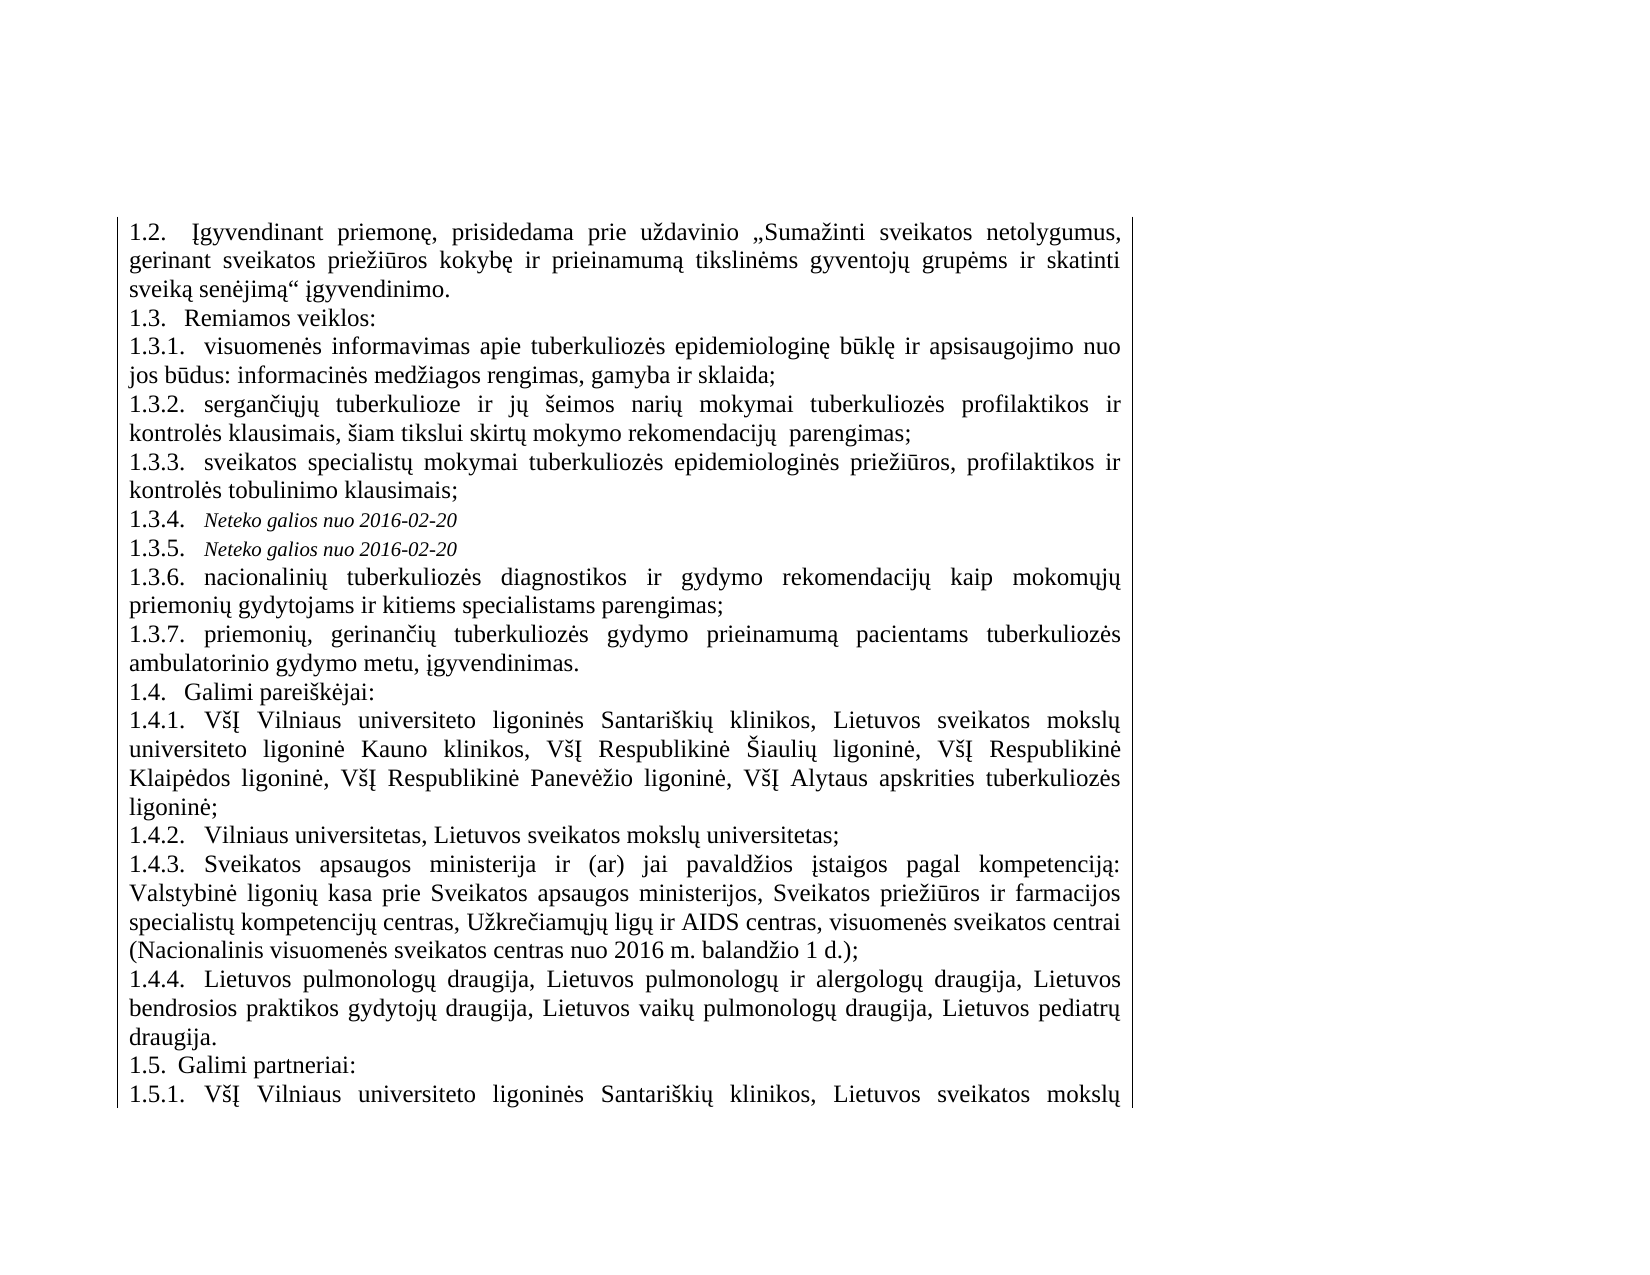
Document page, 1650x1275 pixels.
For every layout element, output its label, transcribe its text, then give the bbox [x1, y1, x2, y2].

table_cell 1.3. Remiamos veiklos: 1.3.1. visuomenės informavimas apie tuberkuliozės epidemiologinę būklę ir apsisaugojimo nuo jos būdus: informacinės medžiagos rengimas, gamyba ir sklaida; 1.3.2. sergančiųjų tuberkulioze ir jų šeimos narių mokymai tuberkuliozės profilaktikos ir kontrolės klausimais, šiam tikslui skirtų mokymo rekomendacijų parengimas; 1.3.3. sveikatos specialistų mokymai tuberkuliozės epidemiologinės priežiūros, profilaktikos ir kontrolės tobulinimo klausimais; 1.3.4. Neteko galios nuo 2016-02-20 1.3.5. Neteko galios nuo 2016-02-20 1.3.6. nacionalinių tuberkuliozės diagnostikos ir gydymo rekomendacijų kaip mokomųjų priemonių gydytojams ir kitiems specialistams parengimas; 1.3.7. priemonių, gerinančių tuberkuliozės gydymo prieinamumą pacientams tuberkuliozės ambulatorinio gydymo metu, įgyvendinimas. [118, 303, 1132, 677]
table_cell 1.5. Galimi partneriai: 1.5.1. VšĮ Vilniaus universiteto ligoninės Santariškių klinikos, Lietuvos sveikatos mokslų [118, 1050, 1132, 1108]
table_cell 1.4. Galimi pareiškėjai: 1.4.1. VšĮ Vilniaus universiteto ligoninės Santariškių klinikos, Lietuvos sveikatos mokslų universiteto ligoninė Kauno klinikos, VšĮ Respublikinė Šiaulių ligoninė, VšĮ Respublikinė Klaipėdos ligoninė, VšĮ Respublikinė Panevėžio ligoninė, VšĮ Alytaus apskrities tuberkuliozės ligoninė; 1.4.2. Vilniaus universitetas, Lietuvos sveikatos mokslų universitetas; 1.4.3. Sveikatos apsaugos ministerija ir (ar) jai pavaldžios įstaigos pagal kompetenciją: Valstybinė ligonių kasa prie Sveikatos apsaugos ministerijos, Sveikatos priežiūros ir farmacijos specialistų kompetencijų centras, Užkrečiamųjų ligų ir AIDS centras, visuomenės sveikatos centrai (Nacionalinis visuomenės sveikatos centras nuo 2016 m. balandžio 1 d.); 1.4.4. Lietuvos pulmonologų draugija, Lietuvos pulmonologų ir alergologų draugija, Lietuvos bendrosios praktikos gydytojų draugija, Lietuvos vaikų pulmonologų draugija, Lietuvos pediatrų draugija. [118, 677, 1132, 1050]
table_cell 1.2. Įgyvendinant priemonę, prisidedama prie uždavinio „Sumažinti sveikatos netolygumus, gerinant sveikatos priežiūros kokybę ir prieinamumą tikslinėms gyventojų grupėms ir skatinti sveiką senėjimą“ įgyvendinimo. [118, 217, 1132, 303]
